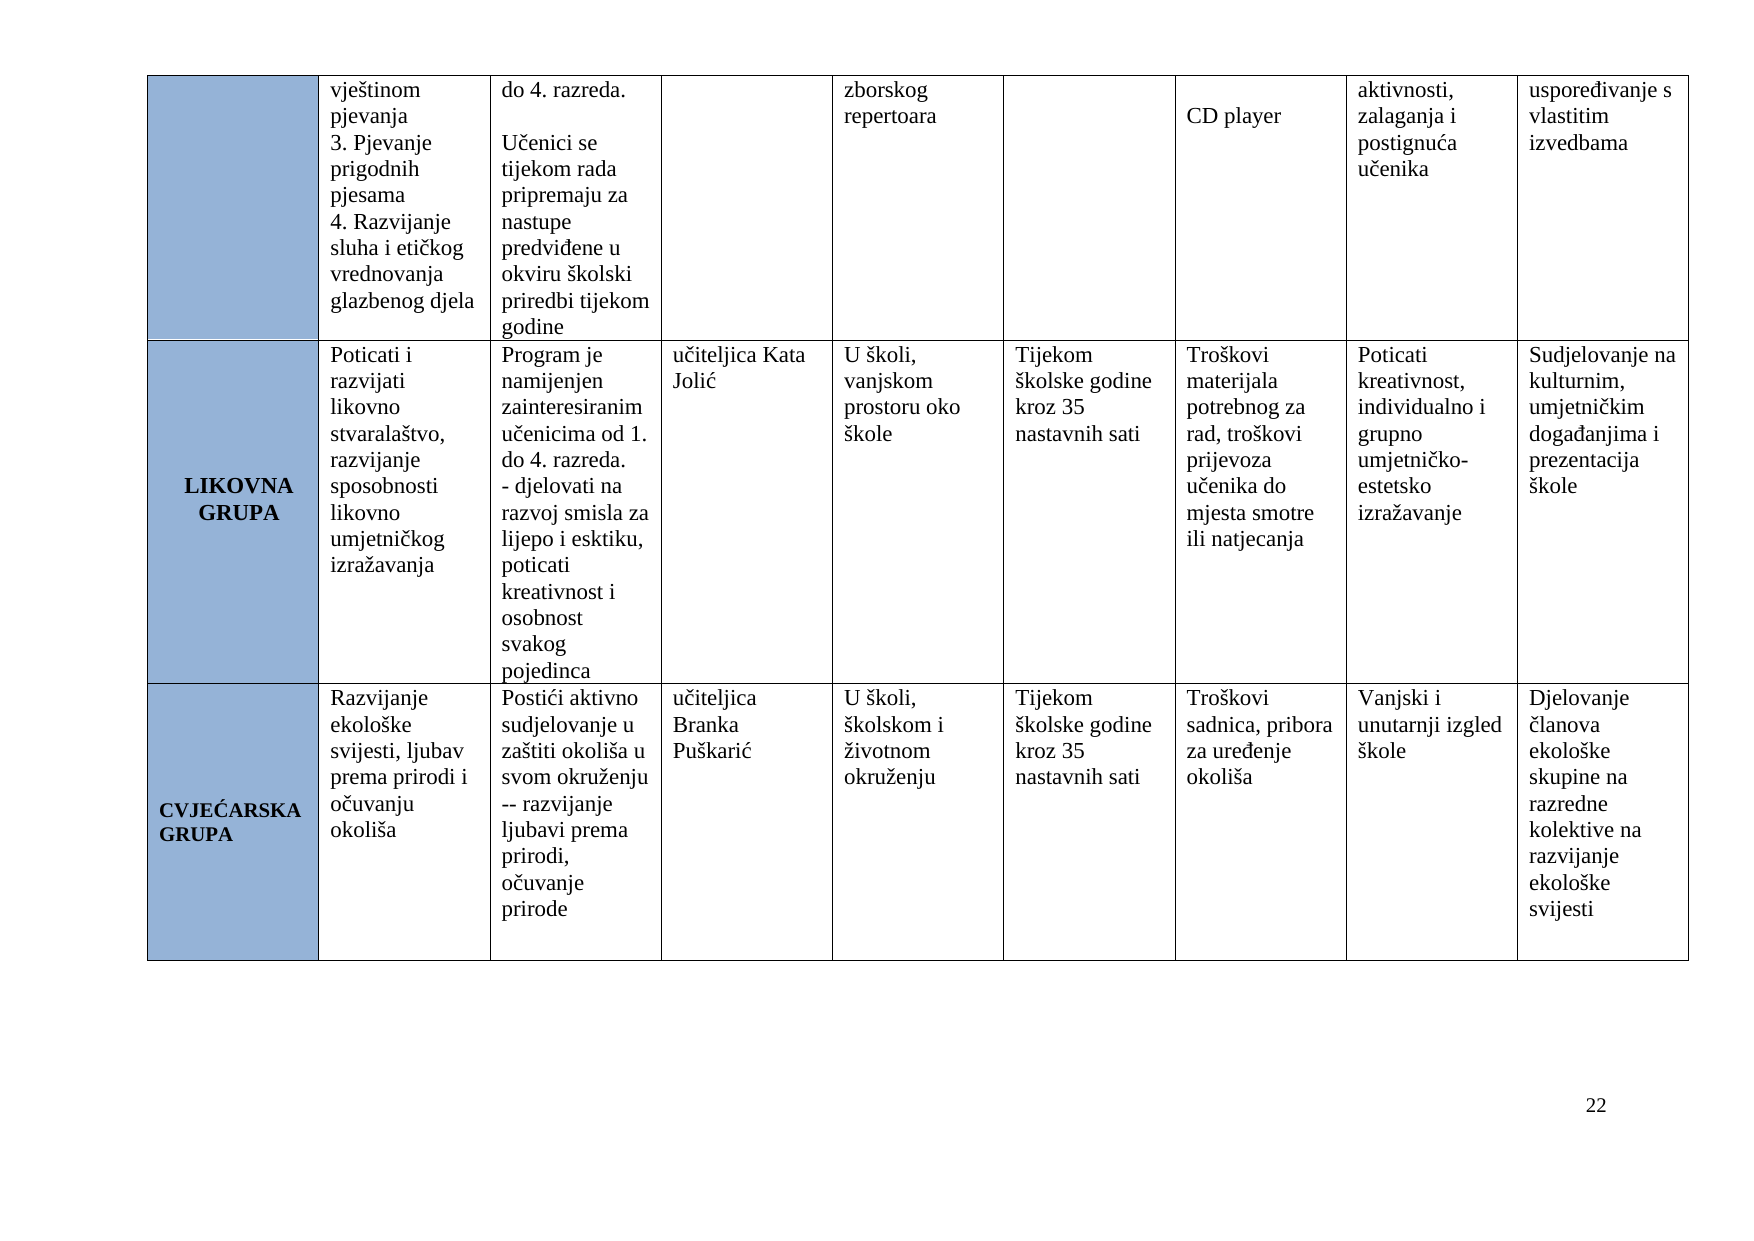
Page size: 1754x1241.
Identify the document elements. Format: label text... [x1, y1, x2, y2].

table_cell Troškovi sadnica, pribora za uređenje okoliša [1176, 684, 1346, 960]
table_cell Poticati kreativnost, individualno i grupno umjetničko-estetsko izražavanje [1347, 341, 1517, 683]
table_cell Vanjski i unutarnji izgled škole [1347, 684, 1517, 960]
table_cell CVJEĆARSKA GRUPA [148, 684, 318, 960]
table_cell zborskog repertoara [833, 76, 1003, 339]
table_cell Program je namijenjen zainteresiranim učenicima od 1. do 4. razreda. - djelovati na razvoj smisla za lijepo i esktiku, poticati kreativnost i osobnost svakog pojedinca [491, 341, 661, 683]
table_cell Postići aktivno sudjelovanje u zaštiti okoliša u svom okruženju -- razvijanje ljubavi prema prirodi, očuvanje prirode [491, 684, 661, 960]
table_cell aktivnosti, zalaganja i postignuća učenika [1347, 76, 1517, 339]
table_cell [662, 76, 832, 339]
table_cell [1004, 76, 1175, 339]
table_cell [148, 76, 318, 339]
table_cell U školi, školskom i životnom okruženju [833, 684, 1003, 960]
table_cell Poticati i razvijati likovno stvaralaštvo, razvijanje sposobnosti likovno umjetničkog izražavanja [319, 341, 490, 683]
table_cell uspoređivanje s vlastitim izvedbama [1518, 76, 1688, 339]
table_cell Troškovi materijala potrebnog za rad, troškovi prijevoza učenika do mjesta smotre ili natjecanja [1176, 341, 1346, 683]
table_cell Tijekom školske godine kroz 35 nastavnih sati [1004, 341, 1175, 683]
table_cell U školi, vanjskom prostoru oko škole [833, 341, 1003, 683]
table_cell Tijekom školske godine kroz 35 nastavnih sati [1004, 684, 1175, 960]
table_cell LIKOVNA GRUPA [148, 341, 318, 683]
table_cell učiteljica Kata Jolić [662, 341, 832, 683]
table_cell Sudjelovanje na kulturnim, umjetničkim događanjima i prezentacija škole [1518, 341, 1688, 683]
table_cell Razvijanje ekološke svijesti, ljubav prema prirodi i očuvanju okoliša [319, 684, 490, 960]
table_cell do 4. razreda. Učenici se tijekom rada pripremaju za nastupe predviđene u okviru školski priredbi tijekom godine [491, 76, 661, 339]
table_cell učiteljica Branka Puškarić [662, 684, 832, 960]
table_cell vještinom pjevanja 3. Pjevanje prigodnih pjesama 4. Razvijanje sluha i etičkog vrednovanja glazbenog djela [319, 76, 490, 339]
table_cell CD player [1176, 76, 1346, 339]
table_cell Djelovanje članova ekološke skupine na razredne kolektive na razvijanje ekološke svijesti [1518, 684, 1688, 960]
